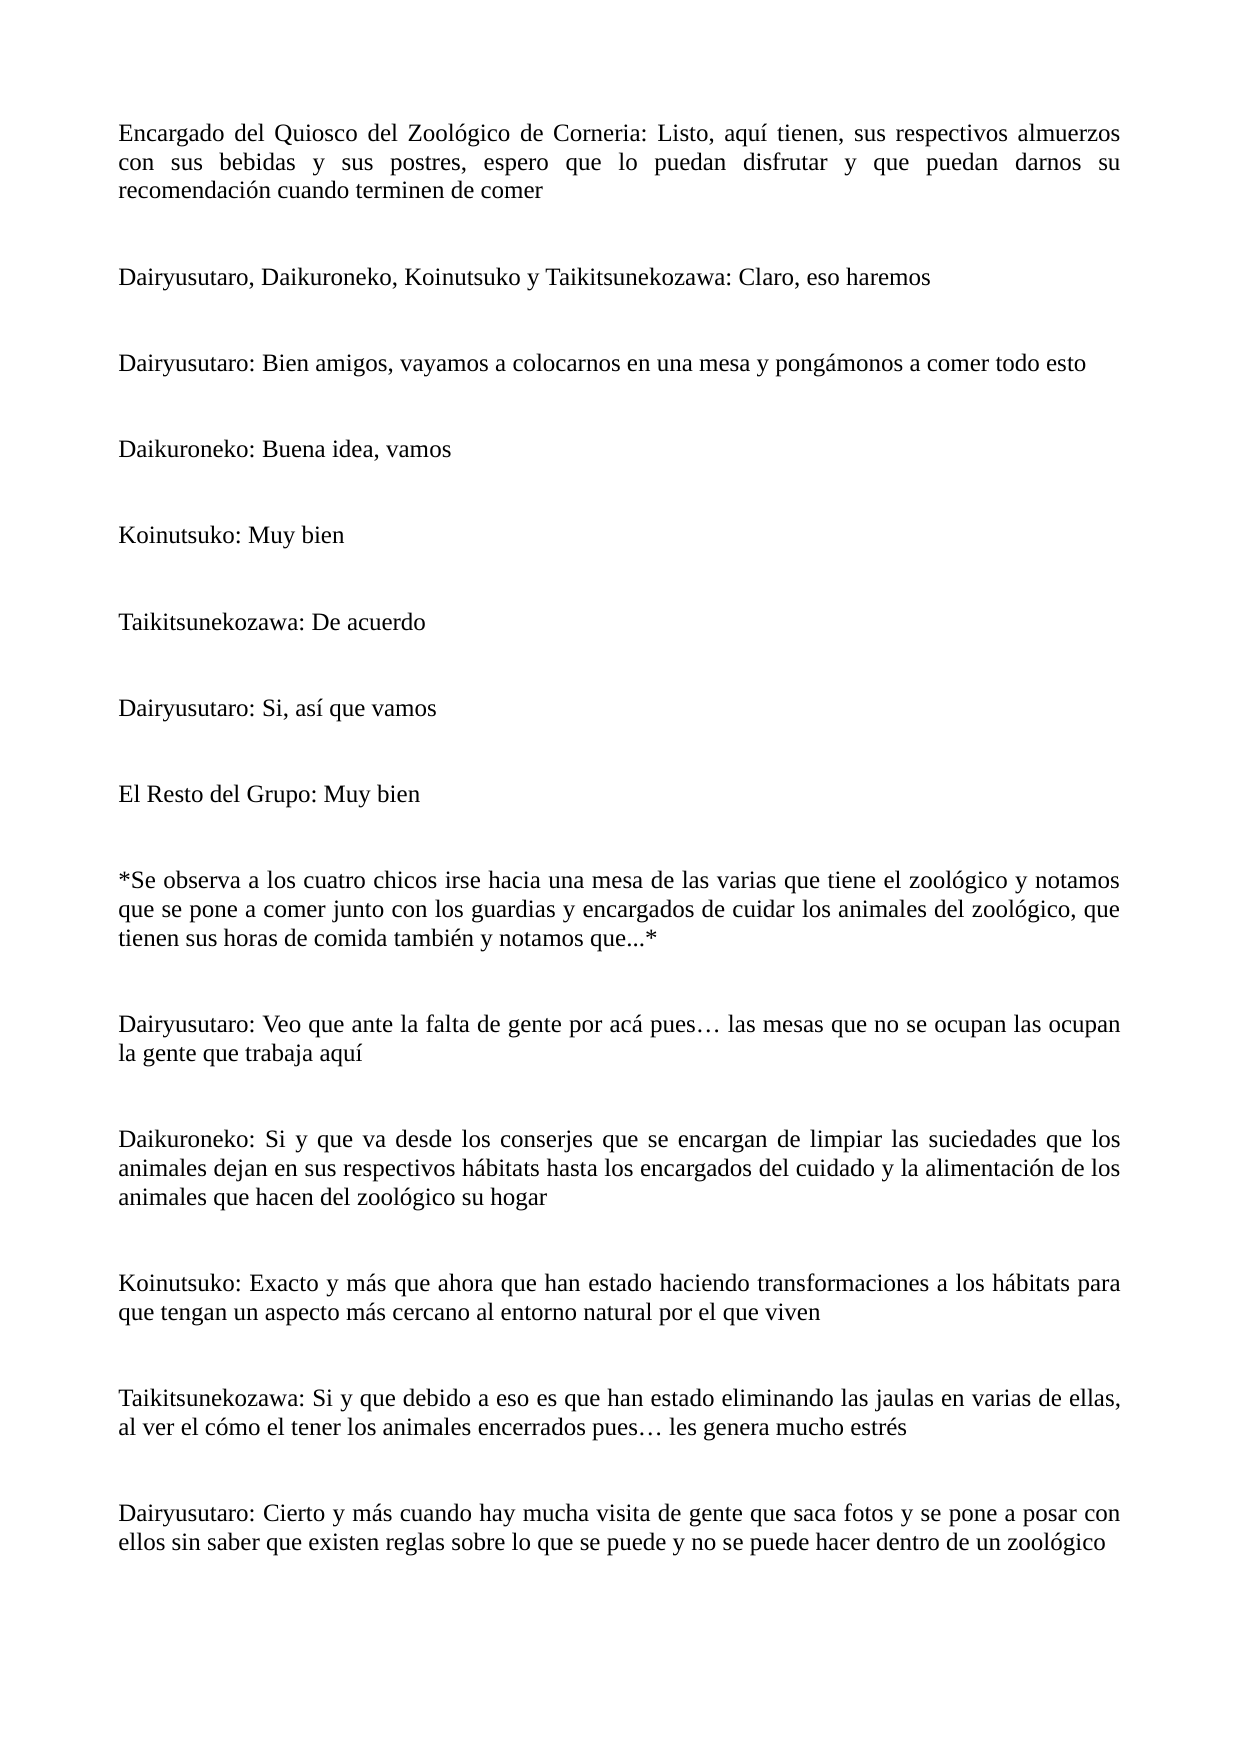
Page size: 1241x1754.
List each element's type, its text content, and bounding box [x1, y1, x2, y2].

text Daikuroneko: Si y que va desde los conserjes que se encargan de limpiar las suciedades que los animales dejan en sus respectivos hábitats hasta los encargados del cuidado y la alimentación de los animales que hacen del zoológico su hogar [118, 1124, 1122, 1211]
text El Resto del Grupo: Muy bien [118, 779, 1122, 808]
text Taikitsunekozawa: Si y que debido a eso es que han estado eliminando las jaulas en varias de ellas, al ver el cómo el tener los animales encerrados pues… les genera mucho estrés [118, 1383, 1122, 1441]
text Dairyusutaro: Veo que ante la falta de gente por acá pues… las mesas que no se ocupan las ocupan la gente que trabaja aquí [118, 1009, 1122, 1067]
text Dairyusutaro: Cierto y más cuando hay mucha visita de gente que saca fotos y se pone a posar con ellos sin saber que existen reglas sobre lo que se puede y no se puede hacer dentro de un zoológico [118, 1498, 1122, 1556]
text Koinutsuko: Muy bien [118, 521, 1122, 549]
text Encargado del Quiosco del Zoológico de Corneria: Listo, aquí tienen, sus respectivos almuerzos con sus bebidas y sus postres, espero que lo puedan disfrutar y que puedan darnos su recomendación cuando terminen de comer [118, 118, 1122, 204]
text Taikitsunekozawa: De acuerdo [118, 607, 1122, 636]
text Koinutsuko: Exacto y más que ahora que han estado haciendo transformaciones a los hábitats para que tengan un aspecto más cercano al entorno natural por el que viven [118, 1268, 1122, 1326]
text Daikuroneko: Buena idea, vamos [118, 434, 1122, 463]
text Dairyusutaro: Si, así que vamos [118, 693, 1122, 722]
text Dairyusutaro, Daikuroneko, Koinutsuko y Taikitsunekozawa: Claro, eso haremos [118, 262, 1122, 291]
text *Se observa a los cuatro chicos irse hacia una mesa de las varias que tiene el zoológico y notamos que se pone a comer junto con los guardias y encargados de cuidar los animales del zoológico, que tienen sus horas de comida también y notamos que...* [118, 866, 1122, 952]
text Dairyusutaro: Bien amigos, vayamos a colocarnos en una mesa y pongámonos a comer todo esto [118, 348, 1122, 377]
